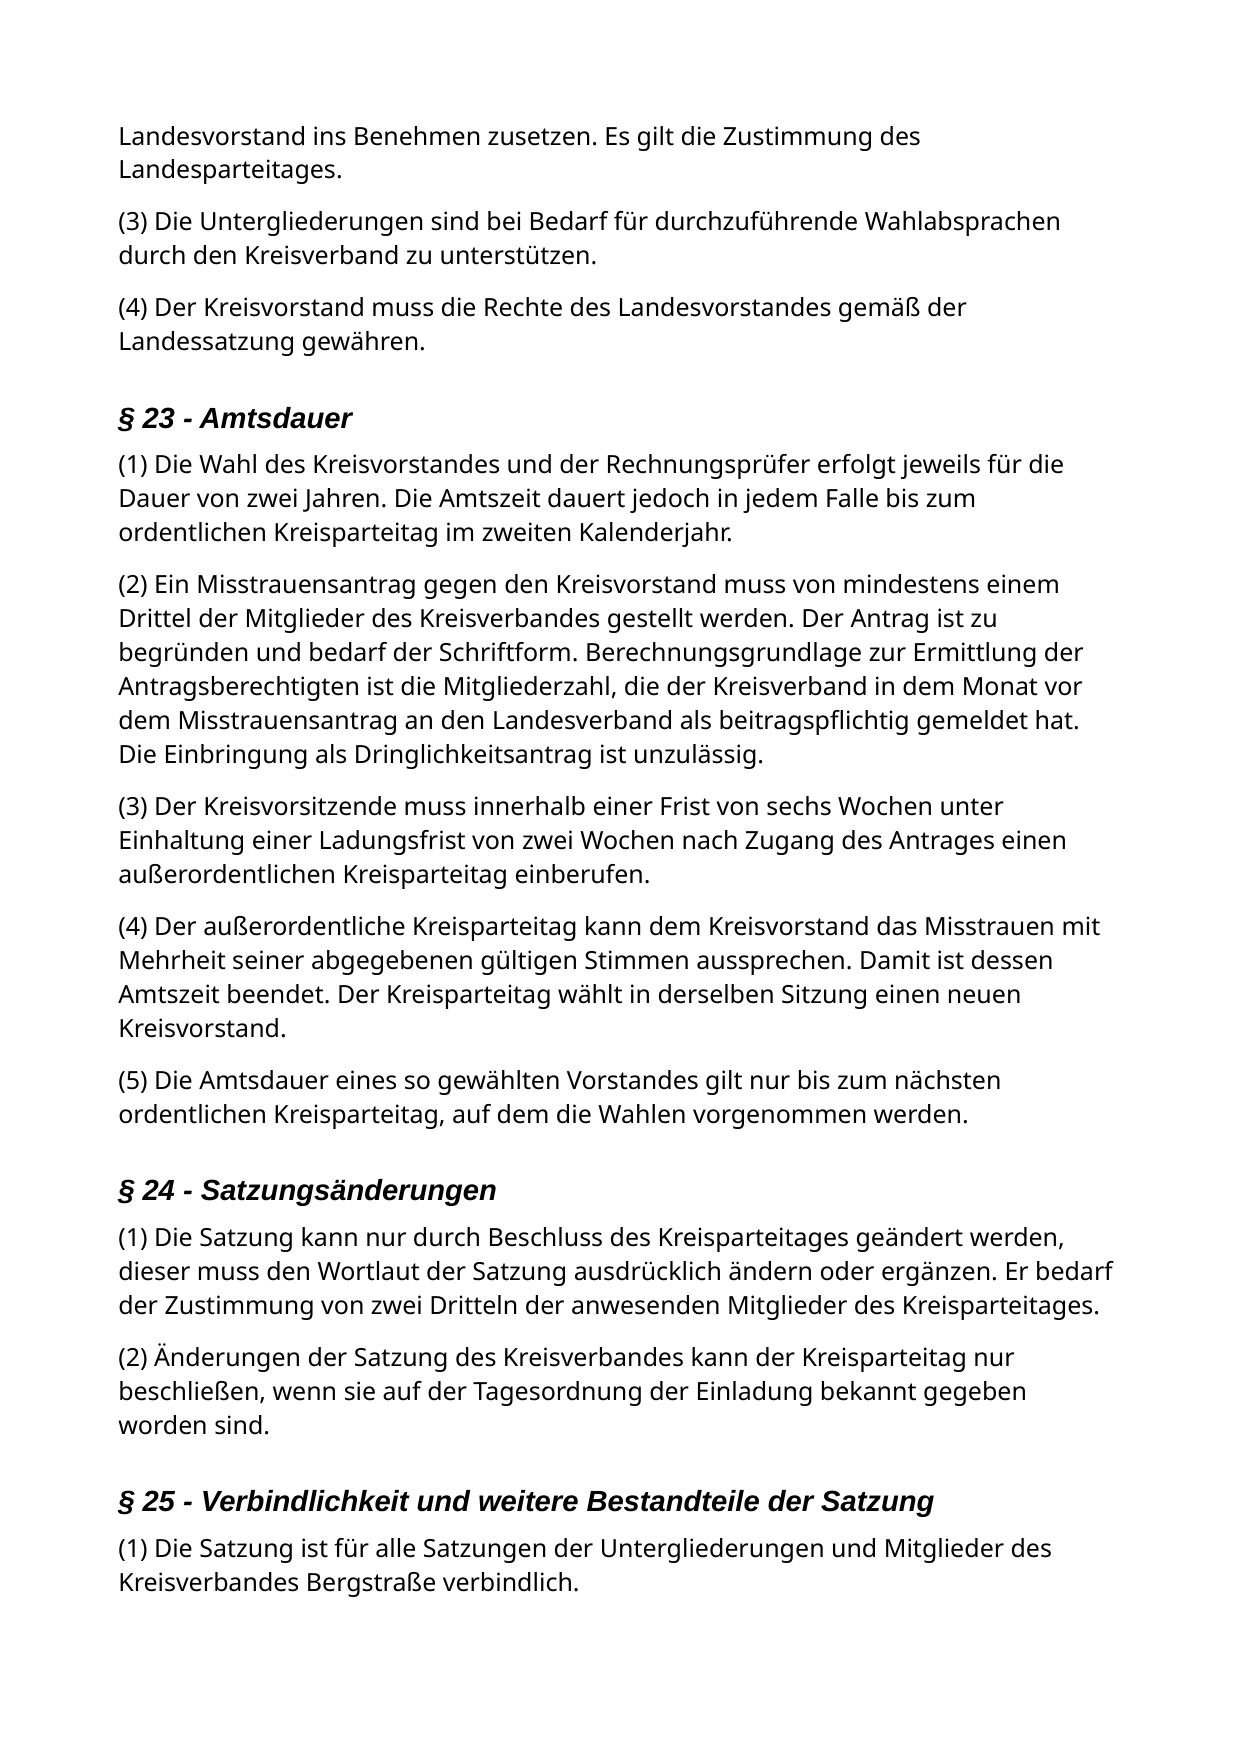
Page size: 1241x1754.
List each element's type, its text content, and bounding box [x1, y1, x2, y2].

text (5) Die Amtsdauer eines so gewählten Vorstandes gilt nur bis zum nächsten ordentlichen Kreisparteitag, auf dem die Wahlen vorgenommen werden. [118, 1062, 1122, 1131]
text (4) Der Kreisvorstand muss die Rechte des Landesvorstandes gemäß der Landessatzung gewähren. [118, 290, 1122, 358]
text (1) Die Satzung kann nur durch Beschluss des Kreisparteitages geändert werden, dieser muss den Wortlaut der Satzung ausdrücklich ändern oder ergänzen. Er bedarf der Zustimmung von zwei Dritteln der anwesenden Mitglieder des Kreisparteitages. [118, 1219, 1122, 1322]
text (3) Der Kreisvorsitzende muss innerhalb einer Frist von sechs Wochen unter Einhaltung einer Ladungsfrist von zwei Wochen nach Zugang des Antrages einen außerordentlichen Kreisparteitag einberufen. [118, 789, 1122, 891]
subtitle § 25 - Verbindlichkeit und weitere Bestandteile der Satzung [118, 1484, 1122, 1518]
text (4) Der außerordentliche Kreisparteitag kann dem Kreisvorstand das Misstrauen mit Mehrheit seiner abgegebenen gültigen Stimmen aussprechen. Damit ist dessen Amtszeit beendet. Der Kreisparteitag wählt in derselben Sitzung einen neuen Kreisvorstand. [118, 908, 1122, 1045]
subtitle § 23 - Amtsdauer [118, 401, 1122, 434]
text Landesvorstand ins Benehmen zusetzen. Es gilt die Zustimmung des Landesparteitages. [118, 118, 1122, 186]
text (1) Die Satzung ist für alle Satzungen der Untergliederungen und Mitglieder des Kreisverbandes Bergstraße verbindlich. [118, 1530, 1122, 1598]
subtitle § 24 - Satzungsänderungen [118, 1173, 1122, 1207]
text (3) Die Untergliederungen sind bei Bedarf für durchzuführende Wahlabsprachen durch den Kreisverband zu unterstützen. [118, 204, 1122, 272]
text (1) Die Wahl des Kreisvorstandes und der Rechnungsprüfer erfolgt jeweils für die Dauer von zwei Jahren. Die Amtszeit dauert jedoch in jedem Falle bis zum ordentlichen Kreisparteitag im zweiten Kalenderjahr. [118, 447, 1122, 549]
text (2) Ein Misstrauensantrag gegen den Kreisvorstand muss von mindestens einem Drittel der Mitglieder des Kreisverbandes gestellt werden. Der Antrag ist zu begründen und bedarf der Schriftform. Berechnungsgrundlage zur Ermittlung der Antragsberechtigten ist die Mitgliederzahl, die der Kreisverband in dem Monat vor dem Misstrauensantrag an den Landesverband als beitragspflichtig gemeldet hat. Die Einbringung als Dringlichkeitsantrag ist unzulässig. [118, 567, 1122, 771]
text (2) Änderungen der Satzung des Kreisverbandes kann der Kreisparteitag nur beschließen, wenn sie auf der Tagesordnung der Einladung bekannt gegeben worden sind. [118, 1339, 1122, 1441]
